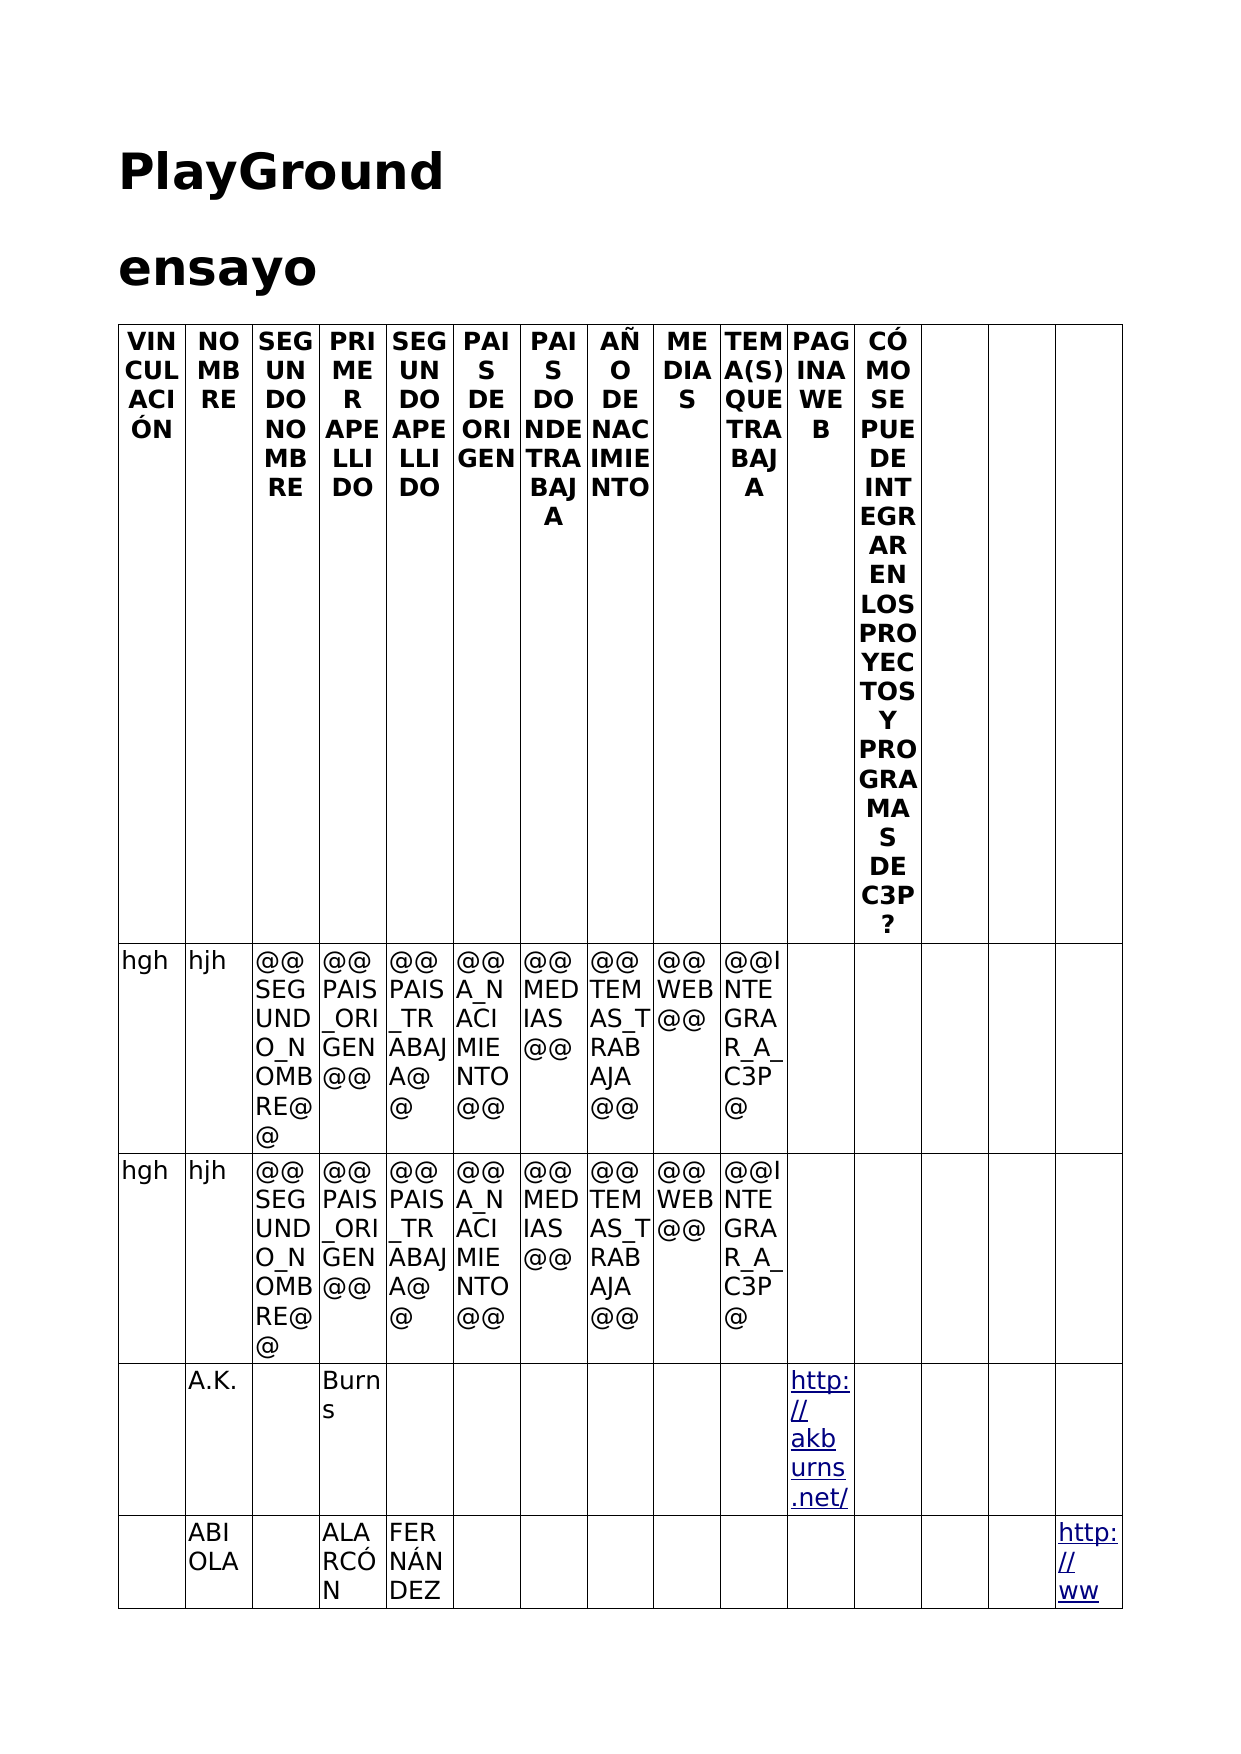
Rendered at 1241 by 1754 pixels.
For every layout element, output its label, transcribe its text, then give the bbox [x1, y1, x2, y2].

table_cell [989, 1516, 1055, 1608]
table_cell hjh [186, 1154, 252, 1363]
table_cell [119, 1364, 185, 1515]
table_cell ABIOLA [186, 1516, 252, 1608]
table_cell [989, 1364, 1055, 1515]
table_header AÑO DE NACIMIENTO [588, 325, 653, 943]
table_cell ALARCÓN [320, 1516, 386, 1608]
table_cell [654, 1364, 720, 1515]
table_cell [387, 1364, 453, 1515]
table_header SEGUNDO APELLIDO [387, 325, 453, 943]
table_cell [253, 1364, 319, 1515]
table_cell [922, 944, 988, 1153]
table_cell @@TEMAS_TRABAJA@@ [588, 1154, 653, 1363]
table_cell [855, 1516, 921, 1608]
table_cell [253, 1516, 319, 1608]
table_cell [855, 1364, 921, 1515]
table_cell [788, 1154, 854, 1363]
table_cell @@INTEGRAR_A_C3P@ [721, 944, 787, 1153]
table_cell @@TEMAS_TRABAJA@@ [588, 944, 653, 1153]
table_cell [588, 1516, 653, 1608]
table_cell @@A_NACIMIENTO@@ [454, 1154, 520, 1363]
table_header PAGINA WEB [788, 325, 854, 943]
table_cell [1056, 944, 1122, 1153]
table_header CÓMO SE PUEDE INTEGRAR EN LOS PROYECTOS Y PROGRAMAS DE C3P? [855, 325, 921, 943]
table_cell [454, 1516, 520, 1608]
table_cell @@PAIS_TRABAJA@@ [387, 944, 453, 1153]
table_header PRIMER APELLIDO [320, 325, 386, 943]
table_cell [922, 1154, 988, 1363]
table_cell [521, 1364, 587, 1515]
table_cell [721, 1516, 787, 1608]
table_header VINCULACIÓN [119, 325, 185, 943]
table_cell @@INTEGRAR_A_C3P@ [721, 1154, 787, 1363]
table_cell [922, 1364, 988, 1515]
table_cell @@A_NACIMIENTO@@ [454, 944, 520, 1153]
table_cell [454, 1364, 520, 1515]
subtitle PlayGround [118, 143, 1122, 201]
table_cell [989, 1154, 1055, 1363]
table_cell [588, 1364, 653, 1515]
subtitle ensayo [118, 239, 1122, 297]
table_cell [1056, 1154, 1122, 1363]
table_cell hgh [119, 944, 185, 1153]
table_cell [1056, 1364, 1122, 1515]
table_cell @@PAIS_ORIGEN@@ [320, 1154, 386, 1363]
table_cell http://akburns.net/ [788, 1364, 854, 1515]
table_cell [922, 1516, 988, 1608]
table_header NOMBRE [186, 325, 252, 943]
table_cell @@WEB@@ [654, 944, 720, 1153]
table_cell @@SEGUNDO_NOMBRE@@ [253, 944, 319, 1153]
table_cell [521, 1516, 587, 1608]
table_cell [721, 1364, 787, 1515]
table_cell [654, 1516, 720, 1608]
table_cell hjh [186, 944, 252, 1153]
table_cell Burns [320, 1364, 386, 1515]
table_cell @@PAIS_ORIGEN@@ [320, 944, 386, 1153]
table_cell hgh [119, 1154, 185, 1363]
table_header TEMA(S) QUE TRABAJA [721, 325, 787, 943]
table_cell [788, 1516, 854, 1608]
table_cell @@MEDIAS@@ [521, 1154, 587, 1363]
table_cell @@WEB@@ [654, 1154, 720, 1363]
table_cell [855, 1154, 921, 1363]
table_header PAIS DONDE TRABAJA [521, 325, 587, 943]
table_header SEGUNDO NOMBRE [253, 325, 319, 943]
table_cell FERNÁNDEZ [387, 1516, 453, 1608]
table_cell @@PAIS_TRABAJA@@ [387, 1154, 453, 1363]
table_header [1056, 325, 1122, 943]
table_cell [989, 944, 1055, 1153]
table_header MEDIAS [654, 325, 720, 943]
table_cell A.K. [186, 1364, 252, 1515]
table_cell @@MEDIAS@@ [521, 944, 587, 1153]
table_cell http://ww [1056, 1516, 1122, 1608]
table_header PAIS DE ORIGEN [454, 325, 520, 943]
table_header [922, 325, 988, 943]
table_cell @@SEGUNDO_NOMBRE@@ [253, 1154, 319, 1363]
table_cell [855, 944, 921, 1153]
table_header [989, 325, 1055, 943]
table_cell [119, 1516, 185, 1608]
table_cell [788, 944, 854, 1153]
